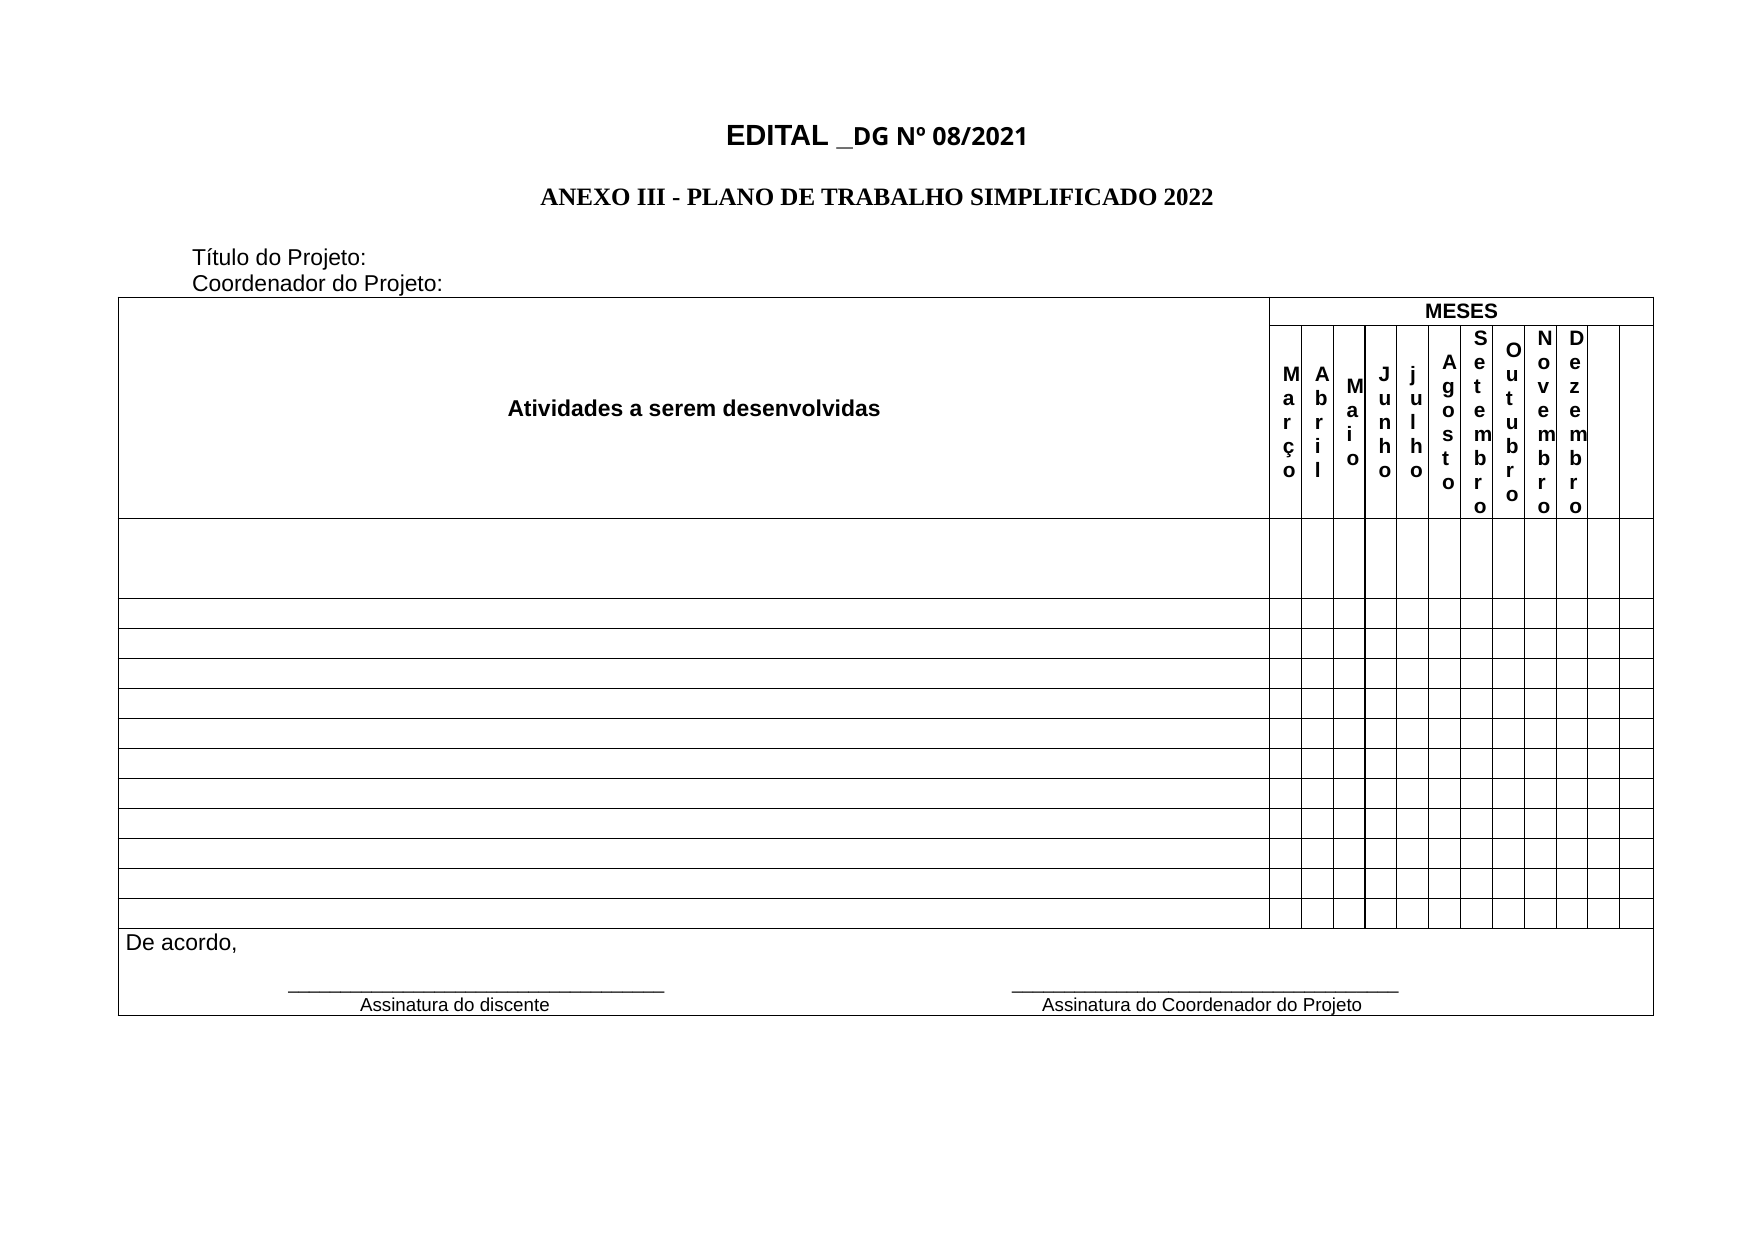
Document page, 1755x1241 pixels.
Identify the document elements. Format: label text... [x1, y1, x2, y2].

table_cell De acordo, [119, 929, 269, 1015]
table_cell [1620, 629, 1653, 658]
table_cell [1429, 659, 1460, 688]
table_cell [1620, 809, 1653, 838]
table_cell [1270, 839, 1301, 868]
table_cell [1525, 749, 1556, 778]
table_cell [1525, 689, 1556, 718]
table_cell [1366, 899, 1396, 928]
table_cell [1429, 779, 1460, 808]
table_cell [1461, 659, 1492, 688]
table_cell [1525, 809, 1556, 838]
table_cell Agosto [1429, 326, 1460, 518]
table_cell [1588, 809, 1619, 838]
table_cell [1525, 719, 1556, 748]
table_cell [1588, 779, 1619, 808]
table_cell [1620, 869, 1653, 898]
table_cell [1366, 719, 1396, 748]
table_cell [1429, 809, 1460, 838]
table_cell [1366, 659, 1396, 688]
table_cell [1620, 659, 1653, 688]
table_cell [1397, 689, 1428, 718]
table_cell Outubro [1493, 326, 1524, 518]
table_cell [1493, 719, 1524, 748]
table_cell [1493, 519, 1524, 598]
table_cell [1588, 326, 1619, 518]
table_cell [1397, 869, 1428, 898]
text Título do Projeto: [192, 244, 1636, 270]
table_cell [1588, 899, 1619, 928]
table_cell [119, 689, 1269, 718]
table_cell [1302, 519, 1333, 598]
table_cell [1493, 779, 1524, 808]
table_cell [119, 629, 1269, 658]
table_cell [1525, 779, 1556, 808]
table_cell [1557, 839, 1587, 868]
table_cell [1620, 519, 1653, 598]
table_cell [1588, 629, 1619, 658]
table_cell [1493, 629, 1524, 658]
table_cell [1429, 629, 1460, 658]
table_cell [1557, 719, 1587, 748]
table_cell [1366, 519, 1396, 598]
table_cell [1493, 689, 1524, 718]
table_cell [1557, 629, 1587, 658]
table_cell [1302, 749, 1333, 778]
table_cell [1461, 629, 1492, 658]
table_cell [1620, 719, 1653, 748]
table_cell [1557, 809, 1587, 838]
table_cell [1366, 809, 1396, 838]
table_cell [119, 519, 1269, 598]
table_cell [1588, 869, 1619, 898]
text EDITAL _DG Nº 08/2021 [118, 118, 1636, 153]
table_cell [1557, 869, 1587, 898]
table_cell [1397, 599, 1428, 628]
table_cell [1525, 599, 1556, 628]
table_cell [1397, 809, 1428, 838]
table_cell Setembro [1461, 326, 1492, 518]
table_cell [1397, 899, 1428, 928]
table_cell [1270, 779, 1301, 808]
table_cell [1302, 629, 1333, 658]
table_header Atividades a serem desenvolvidas [119, 298, 1269, 518]
table_cell [1397, 659, 1428, 688]
table_cell [1461, 599, 1492, 628]
table_cell [1366, 689, 1396, 718]
table_cell [1461, 869, 1492, 898]
table_cell [1461, 809, 1492, 838]
table_cell [1302, 599, 1333, 628]
table_cell [1334, 689, 1364, 718]
table_cell [1557, 599, 1587, 628]
table_cell [1270, 899, 1301, 928]
table_cell [1429, 599, 1460, 628]
table_cell [119, 719, 1269, 748]
table_cell [1588, 519, 1619, 598]
table_cell [1620, 839, 1653, 868]
table_cell [1270, 629, 1301, 658]
table_cell [1302, 809, 1333, 838]
table_cell [1588, 839, 1619, 868]
table_cell ____________________________________ _____________________________________ Assinatura do discente Assinatura do Coordenador do Projeto [269, 929, 1653, 1015]
table_cell [1302, 899, 1333, 928]
table_cell [1429, 869, 1460, 898]
table_cell [119, 779, 1269, 808]
table_cell [1270, 749, 1301, 778]
table_cell [1557, 749, 1587, 778]
table_cell [1270, 599, 1301, 628]
table_cell [1334, 839, 1364, 868]
table_cell [1397, 629, 1428, 658]
table_cell Junho [1366, 326, 1396, 518]
table_cell [1557, 899, 1587, 928]
text Coordenador do Projeto: [192, 270, 1636, 297]
table_cell [1302, 689, 1333, 718]
table_cell [1557, 779, 1587, 808]
table_cell [1366, 869, 1396, 898]
table_cell [1366, 629, 1396, 658]
table_cell julho [1397, 326, 1428, 518]
table_cell [119, 809, 1269, 838]
table_cell Dezembro [1557, 326, 1587, 518]
table_cell [1334, 629, 1364, 658]
table_cell [1620, 326, 1653, 518]
table_cell [1429, 839, 1460, 868]
table_cell [1525, 629, 1556, 658]
text ANEXO III - PLANO DE TRABALHO SIMPLIFICADO 2022 [118, 182, 1636, 210]
table_cell [1557, 519, 1587, 598]
table_cell Maio [1334, 326, 1364, 518]
table_cell [1525, 659, 1556, 688]
table_cell [1302, 869, 1333, 898]
table_cell [1461, 749, 1492, 778]
table_cell [1461, 519, 1492, 598]
table_cell [1588, 659, 1619, 688]
table_cell [1620, 599, 1653, 628]
table_cell [1525, 519, 1556, 598]
table_cell [1397, 749, 1428, 778]
table_cell [1334, 809, 1364, 838]
table_cell [1557, 659, 1587, 688]
table_cell [1270, 869, 1301, 898]
table_cell [1397, 839, 1428, 868]
table_cell [119, 659, 1269, 688]
table_cell [1334, 719, 1364, 748]
table_cell [1302, 779, 1333, 808]
table_cell [1334, 519, 1364, 598]
table_cell [1620, 899, 1653, 928]
table_cell [1461, 899, 1492, 928]
table_cell [1620, 749, 1653, 778]
table_cell [1397, 719, 1428, 748]
table_cell [1461, 779, 1492, 808]
table_cell [1397, 519, 1428, 598]
table_cell [1302, 719, 1333, 748]
table_cell [1397, 779, 1428, 808]
table_cell [119, 869, 1269, 898]
table_cell [1270, 719, 1301, 748]
table_cell [1270, 519, 1301, 598]
table_cell [1334, 599, 1364, 628]
table_cell [1493, 839, 1524, 868]
table_cell [1334, 749, 1364, 778]
table_cell [1302, 839, 1333, 868]
table_cell [1461, 719, 1492, 748]
table_cell Março [1270, 326, 1301, 518]
table_cell [1620, 689, 1653, 718]
table_cell [1429, 749, 1460, 778]
table_cell [1366, 749, 1396, 778]
table_cell [1429, 689, 1460, 718]
table_cell [1620, 779, 1653, 808]
table_cell [1557, 689, 1587, 718]
table_cell [1493, 899, 1524, 928]
table_cell [1334, 869, 1364, 898]
table_cell [1588, 599, 1619, 628]
table_cell [1429, 899, 1460, 928]
table_cell [1493, 869, 1524, 898]
table_cell [1366, 839, 1396, 868]
table_cell [1366, 599, 1396, 628]
table_cell [1429, 519, 1460, 598]
table_cell [1270, 659, 1301, 688]
table_cell [1270, 809, 1301, 838]
table_cell [119, 839, 1269, 868]
table_cell [119, 899, 1269, 928]
table_cell [1525, 899, 1556, 928]
table_cell Novembro [1525, 326, 1556, 518]
table_cell [1525, 869, 1556, 898]
table_cell [1334, 779, 1364, 808]
table_cell [1461, 839, 1492, 868]
table_cell [1334, 899, 1364, 928]
table_cell [119, 599, 1269, 628]
table_cell [1493, 809, 1524, 838]
table_cell [1493, 749, 1524, 778]
table_cell [1588, 689, 1619, 718]
table_cell [1429, 719, 1460, 748]
table_header MESES [1270, 298, 1653, 325]
table_cell [1588, 749, 1619, 778]
table_cell [1493, 659, 1524, 688]
table_cell [1334, 659, 1364, 688]
table_cell [119, 749, 1269, 778]
table_cell [1302, 659, 1333, 688]
table_cell [1493, 599, 1524, 628]
table_cell [1588, 719, 1619, 748]
table_cell [1270, 689, 1301, 718]
table_cell [1366, 779, 1396, 808]
table_cell Abril [1302, 326, 1333, 518]
table_cell [1461, 689, 1492, 718]
table_cell [1525, 839, 1556, 868]
